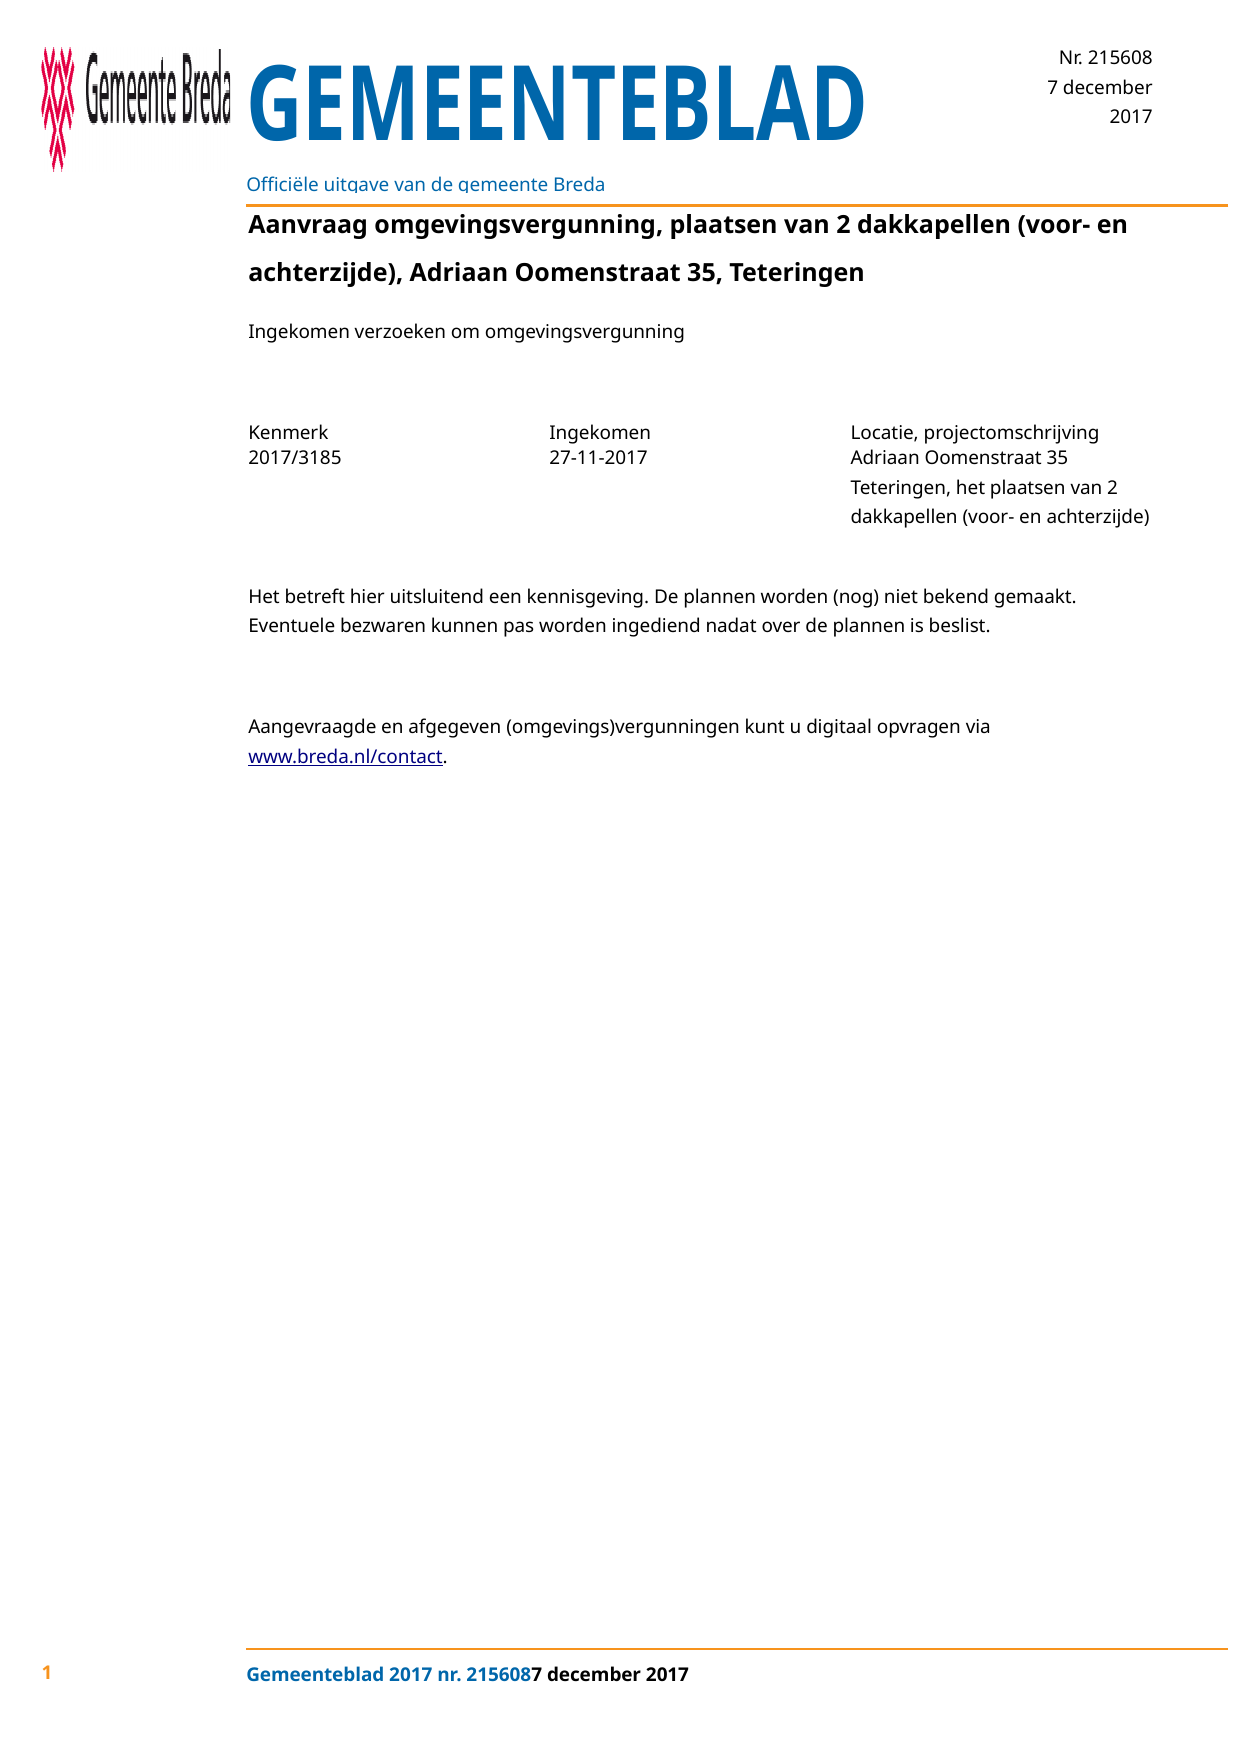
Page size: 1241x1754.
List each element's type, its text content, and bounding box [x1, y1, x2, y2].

table_header Locatie, projectomschrijving [850, 419, 1152, 444]
table_cell 27-11-2017 [549, 445, 850, 529]
picture [41, 47, 231, 172]
table_cell Adriaan Oomenstraat 35 Teteringen, het plaatsen van 2 dakkapellen (voor- en achterzijde) [850, 445, 1152, 529]
table_header Kenmerk [248, 419, 549, 444]
text Het betreft hier uitsluitend een kennisgeving. De plannen worden (nog) niet bekend gemaakt. Eventuele bezwaren kunnen pas worden ingediend nadat over de plannen is beslist. [248, 583, 1152, 638]
text Ingekomen verzoeken om omgevingsvergunning [248, 318, 1152, 344]
text Aangevraagde en afgegeven (omgevings)vergunningen kunt u digitaal opvragen via www.breda.nl/contact. [248, 713, 1152, 769]
table_cell 2017/3185 [248, 445, 549, 529]
table_header Ingekomen [549, 419, 850, 444]
text Aanvraag omgevingsvergunning, plaatsen van 2 dakkapellen (voor- en achterzijde), Adriaan Oomenstraat 35, Teteringen [248, 207, 1152, 288]
